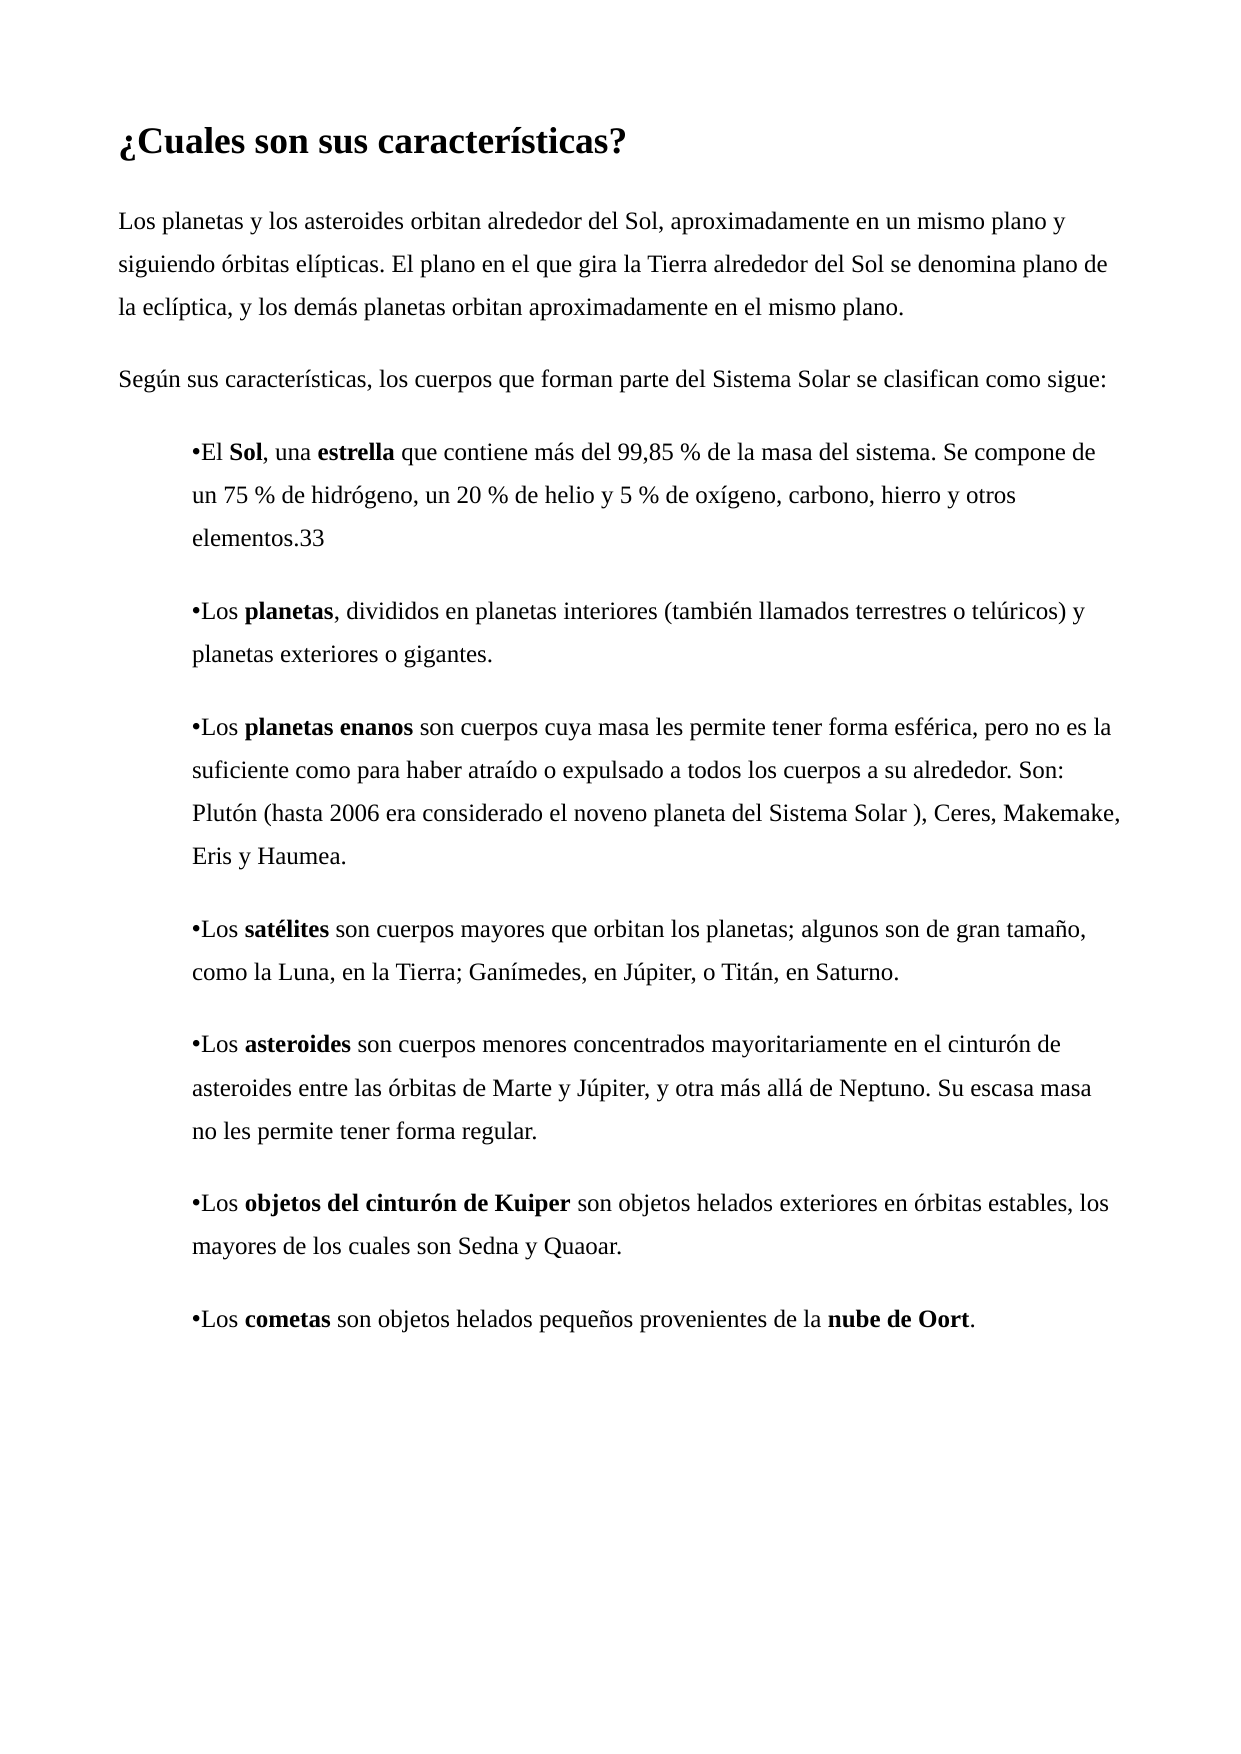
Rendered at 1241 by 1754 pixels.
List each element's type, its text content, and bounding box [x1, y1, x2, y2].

list Los asteroides son cuerpos menores concentrados mayoritariamente en el cinturón de asteroides entre las órbitas de Marte y Júpiter, y otra más allá de Neptuno. Su escasa masa no les permite tener forma regular. [118, 1029, 1122, 1144]
list Los objetos del cinturón de Kuiper son objetos helados exteriores en órbitas estables, los mayores de los cuales son Sedna y Quaoar. [118, 1188, 1122, 1260]
list Los planetas, divididos en planetas interiores (también llamados terrestres o telúricos) y planetas exteriores o gigantes. [118, 596, 1122, 668]
list Los planetas enanos son cuerpos cuya masa les permite tener forma esférica, pero no es la suficiente como para haber atraído o expulsado a todos los cuerpos a su alrededor. Son: Plutón (hasta 2006 era considerado el noveno planeta del Sistema Solar ), Ceres, Makemake, Eris y Haumea. [118, 712, 1122, 870]
list El Sol, una estrella que contiene más del 99,85 % de la masa del sistema. Se compone de un 75 % de hidrógeno, un 20 % de helio y 5 % de oxígeno, carbono, hierro y otros elementos.33 [118, 437, 1122, 552]
text Los planetas y los asteroides orbitan alrededor del Sol, aproximadamente en un mismo plano y siguiendo órbitas elípticas. El plano en el que gira la Tierra alrededor del Sol se denomina plano de la eclíptica, y los demás planetas orbitan aproximadamente en el mismo plano. [118, 206, 1122, 321]
text Según sus características, los cuerpos que forman parte del Sistema Solar se clasifican como sigue: [118, 364, 1122, 393]
subtitle ¿Cuales son sus características? [118, 118, 1122, 161]
list Los cometas son objetos helados pequeños provenientes de la nube de Oort. [118, 1304, 1122, 1333]
list Los satélites son cuerpos mayores que orbitan los planetas; algunos son de gran tamaño, como la Luna, en la Tierra; Ganímedes, en Júpiter, o Titán, en Saturno. [118, 914, 1122, 986]
